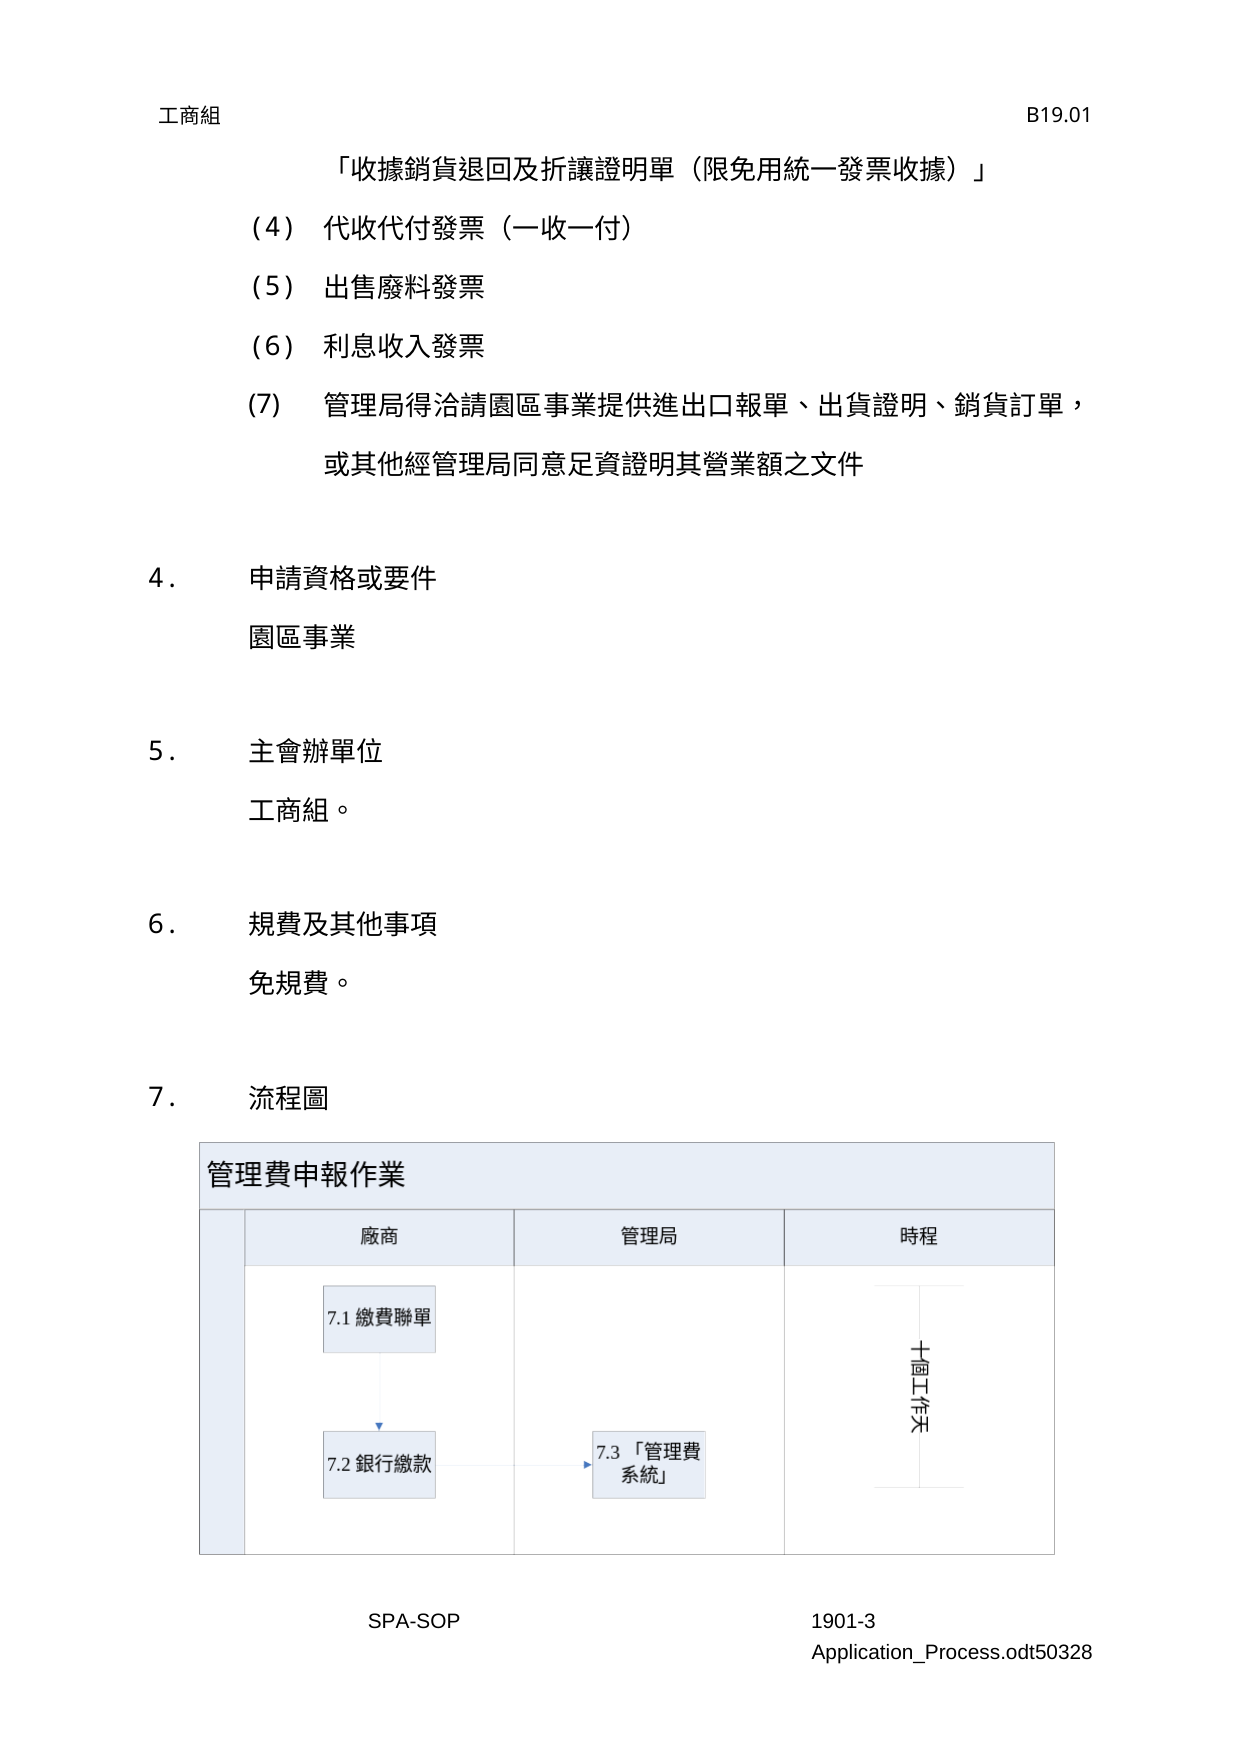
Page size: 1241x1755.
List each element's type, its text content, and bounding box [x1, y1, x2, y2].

text 免規費。 [248, 962, 1093, 1002]
list 出售廢料發票 [248, 266, 1093, 305]
text 6. 規費及其他事項 [148, 903, 1093, 943]
text 工商組。 [248, 789, 1093, 828]
list 代收代付發票（一收一付） [248, 207, 1093, 246]
text 園區事業 [248, 616, 1093, 655]
list 利息收入發票 [248, 325, 1093, 364]
text 5. 主會辦單位 [148, 730, 1093, 769]
list 管理局得洽請園區事業提供進出口報單、出貨證明、銷貨訂單，或其他經管理局同意足資證明其營業額之文件 [248, 384, 1093, 482]
text 7. 流程圖 [148, 1077, 1093, 1116]
list 「收據銷貨退回及折讓證明單（限免用統一發票收據）」 [248, 148, 1093, 187]
text 4. 申請資格或要件 [148, 557, 1093, 596]
